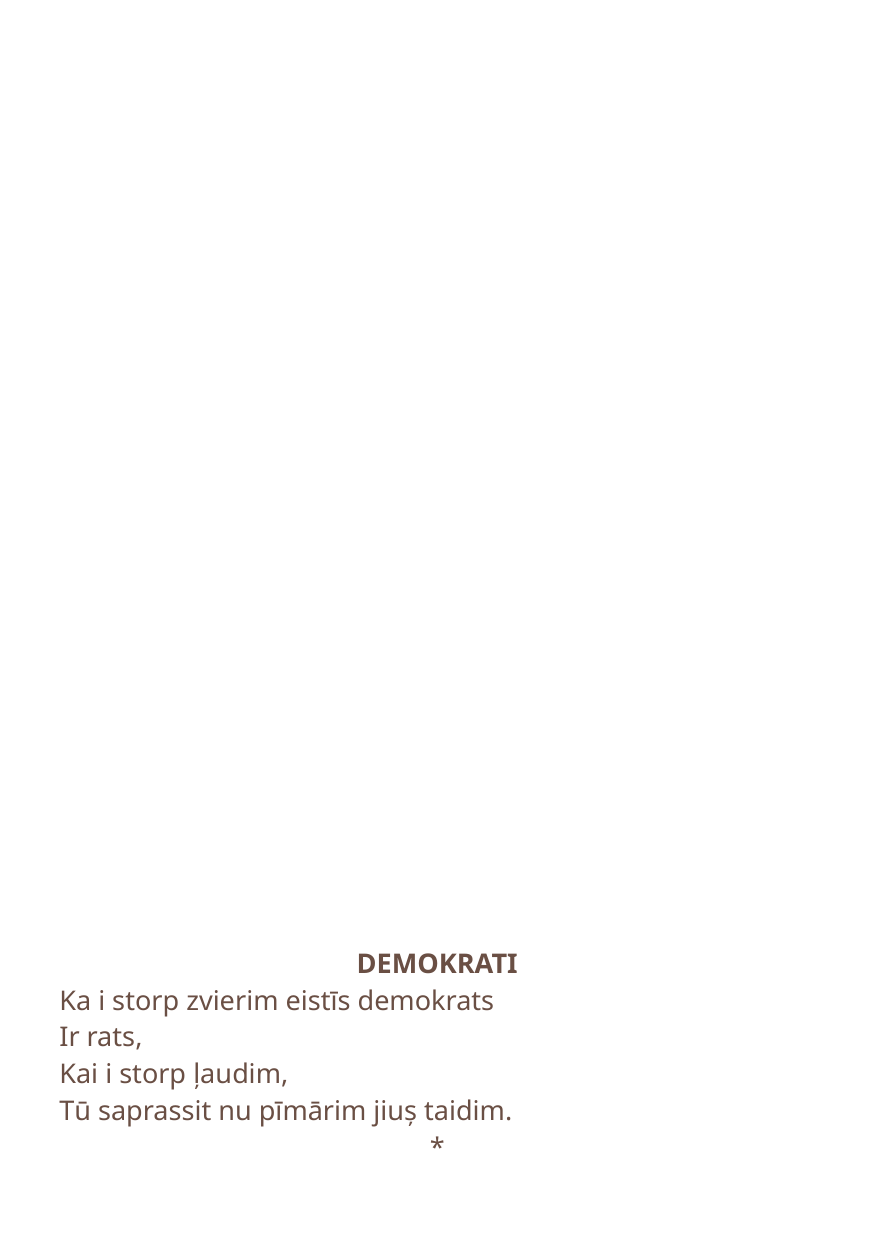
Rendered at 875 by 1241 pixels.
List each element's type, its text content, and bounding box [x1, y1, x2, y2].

text Ka i storp zvierim eistīs demokrats [59, 981, 815, 1018]
text Kai i storp ļaudim, [59, 1055, 815, 1092]
text Tū saprassit nu pīmārim jiuș taidim. [59, 1092, 815, 1128]
text * [59, 1128, 815, 1165]
text Ir rats, [59, 1018, 815, 1055]
text DEMOKRATI [59, 944, 815, 981]
